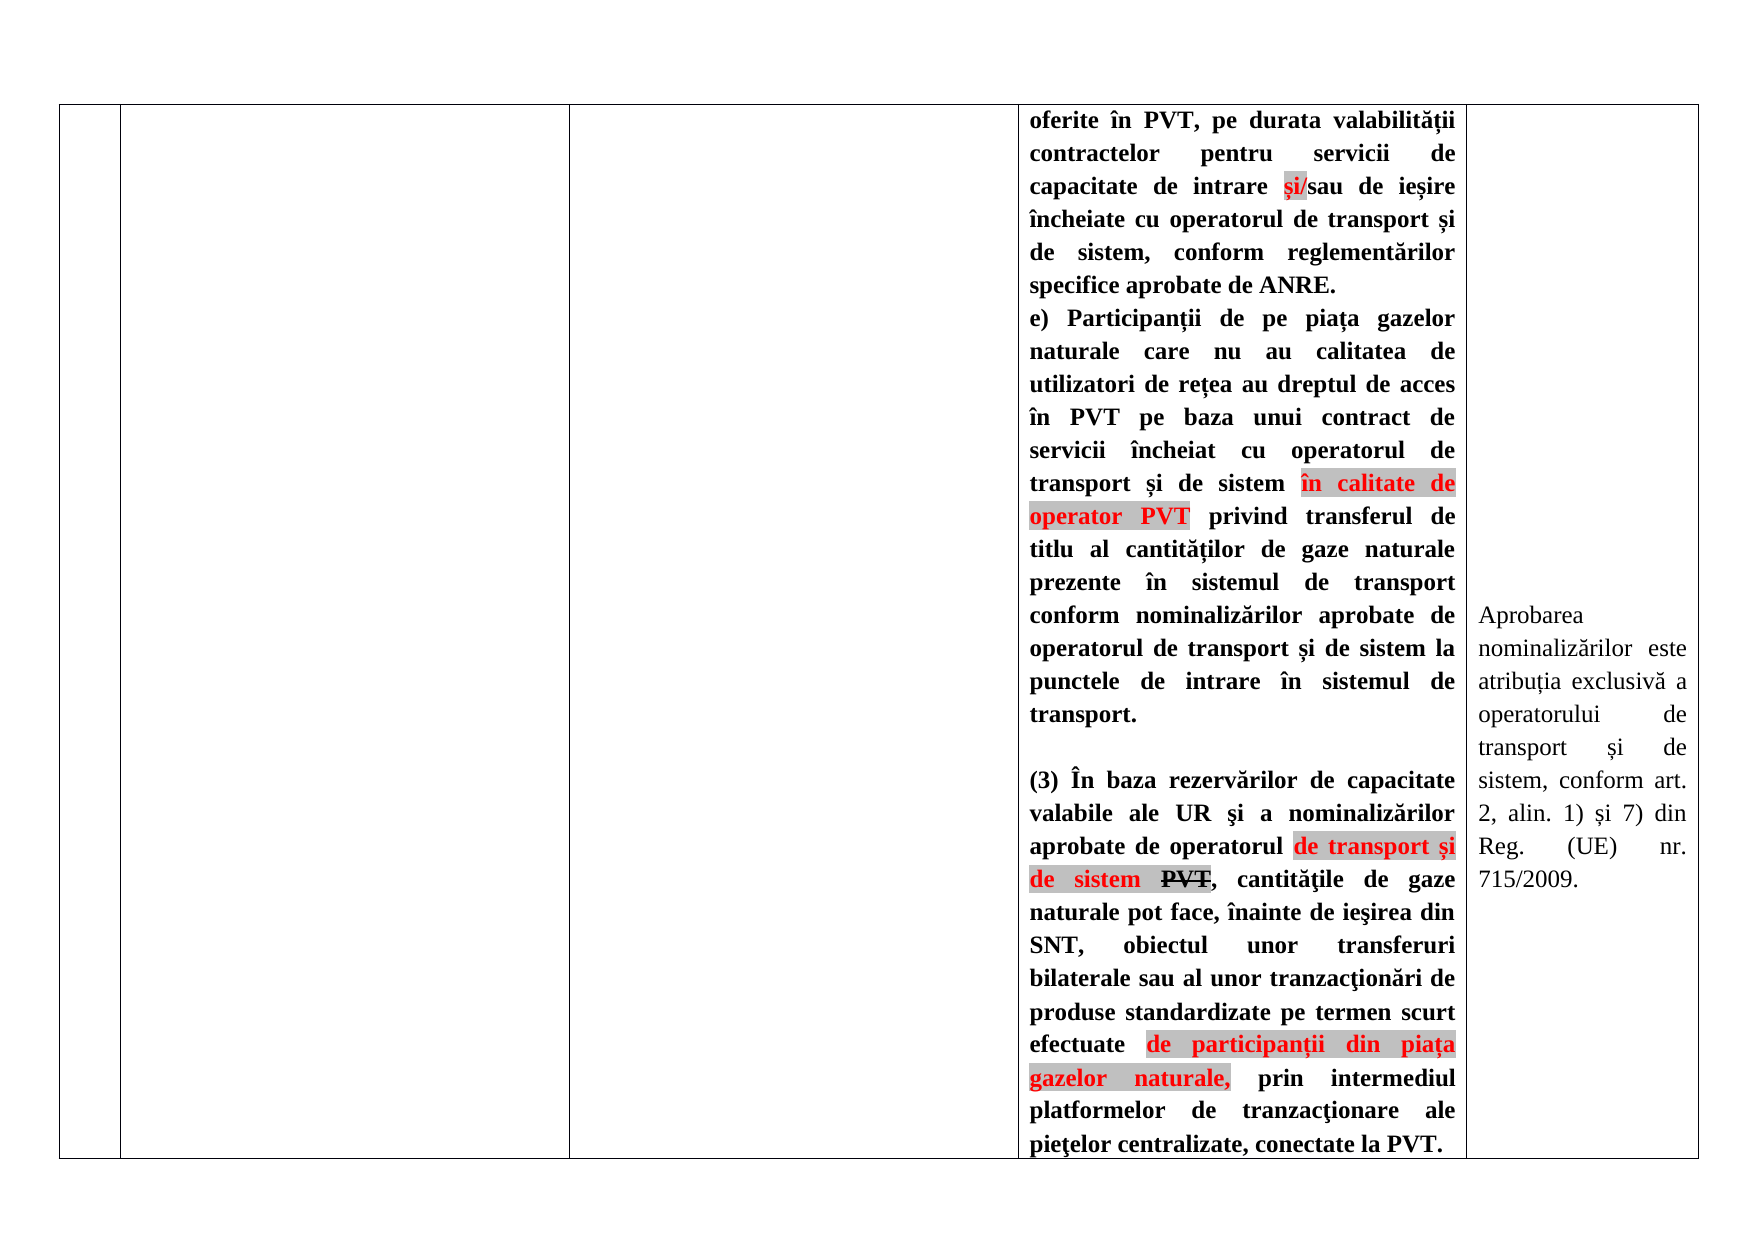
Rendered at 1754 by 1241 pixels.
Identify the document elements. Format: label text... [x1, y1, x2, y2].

table_cell oferite în PVT, pe durata valabilității contractelor pentru servicii de capacitate de intrare și/sau de ieșire încheiate cu operatorul de transport și de sistem, conform reglementărilor specifice aprobate de ANRE. e) Participanții de pe piața gazelor naturale care nu au calitatea de utilizatori de rețea au dreptul de acces în PVT pe baza unui contract de servicii încheiat cu operatorul de transport și de sistem în calitate de operator PVT privind transferul de titlu al cantităților de gaze naturale prezente în sistemul de transport conform nominalizărilor aprobate de operatorul de transport și de sistem la punctele de intrare în sistemul de transport. (3) În baza rezervărilor de capacitate valabile ale UR şi a nominalizărilor aprobate de operatorul de transport și de sistem PVT, cantităţile de gaze naturale pot face, înainte de ieşirea din SNT, obiectul unor transferuri bilaterale sau al unor tranzacţionări de produse standardizate pe termen scurt efectuate de participanții din piața gazelor naturale, prin intermediul platformelor de tranzacţionare ale pieţelor centralizate, conectate la PVT. [1019, 105, 1466, 1157]
table_cell Aprobarea nominalizărilor este atribuția exclusivă a operatorului de transport și de sistem, conform art. 2, alin. 1) și 7) din Reg. (UE) nr. 715/2009. [1467, 105, 1698, 1157]
table_cell [60, 105, 120, 1157]
table_cell ------- [121, 105, 569, 1157]
table_cell ------- [570, 105, 1018, 1157]
